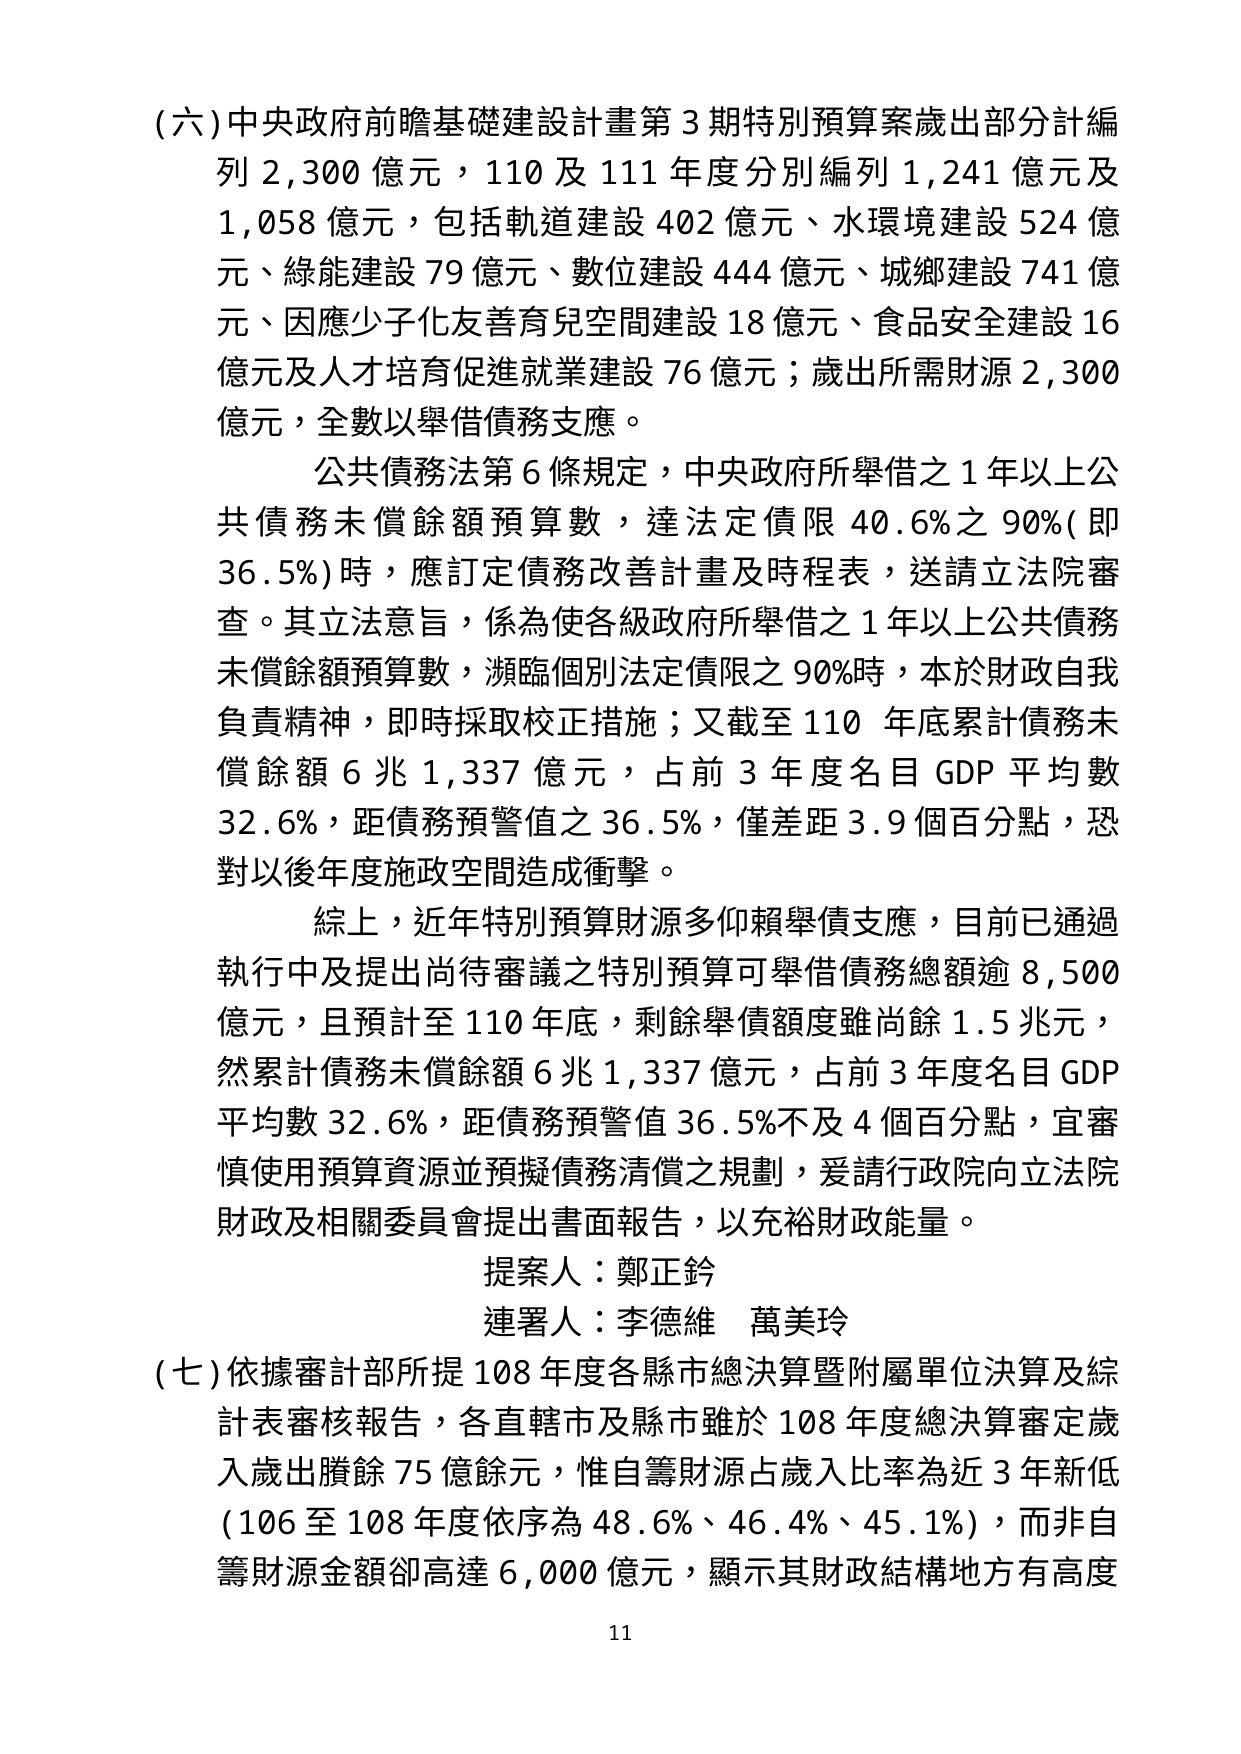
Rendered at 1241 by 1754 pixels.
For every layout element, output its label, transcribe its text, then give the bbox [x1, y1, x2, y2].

text 公共債務法第6條規定，中央政府所舉借之1年以上公共債務未償餘額預算數，達法定債限40.6%之90%(即36.5%)時，應訂定債務改善計畫及時程表，送請立法院審查。其立法意旨，係為使各級政府所舉借之1年以上公共債務未償餘額預算數，瀕臨個別法定債限之90%時，本於財政自我負責精神，即時採取校正措施；又截至110 年底累計債務未償餘額6兆1,337億元，占前3年度名目GDP平均數32.6%，距債務預警值之36.5%，僅差距3.9個百分點，恐對以後年度施政空間造成衝擊。 [150, 444, 1120, 894]
text (六)中央政府前瞻基礎建設計畫第3期特別預算案歲出部分計編列2,300億元，110及111年度分別編列1,241億元及1,058億元，包括軌道建設402億元、水環境建設524億元、綠能建設79億元、數位建設444億元、城鄉建設741億元、因應少子化友善育兒空間建設18億元、食品安全建設16億元及人才培育促進就業建設76億元；歲出所需財源2,300億元，全數以舉借債務支應。 [150, 94, 1120, 444]
text 綜上，近年特別預算財源多仰賴舉債支應，目前已通過執行中及提出尚待審議之特別預算可舉借債務總額逾8,500億元，且預計至110年底，剩餘舉債額度雖尚餘1.5兆元，然累計債務未償餘額6兆1,337億元，占前3年度名目GDP平均數32.6%，距債務預警值36.5%不及4個百分點，宜審慎使用預算資源並預擬債務清償之規劃，爰請行政院向立法院財政及相關委員會提出書面報告，以充裕財政能量。 [150, 894, 1120, 1244]
text (七)依據審計部所提108年度各縣市總決算暨附屬單位決算及綜計表審核報告，各直轄市及縣市雖於108年度總決算審定歲入歲出賸餘75億餘元，惟自籌財源占歲入比率為近3年新低(106至108年度依序為48.6%、46.4%、45.1%)，而非自籌財源金額卻高達6,000億元，顯示其財政結構地方有高度 [150, 1344, 1120, 1594]
text 連署人：李德維 萬美玲 [483, 1294, 1120, 1344]
text 提案人：鄭正鈐 [483, 1244, 1120, 1294]
